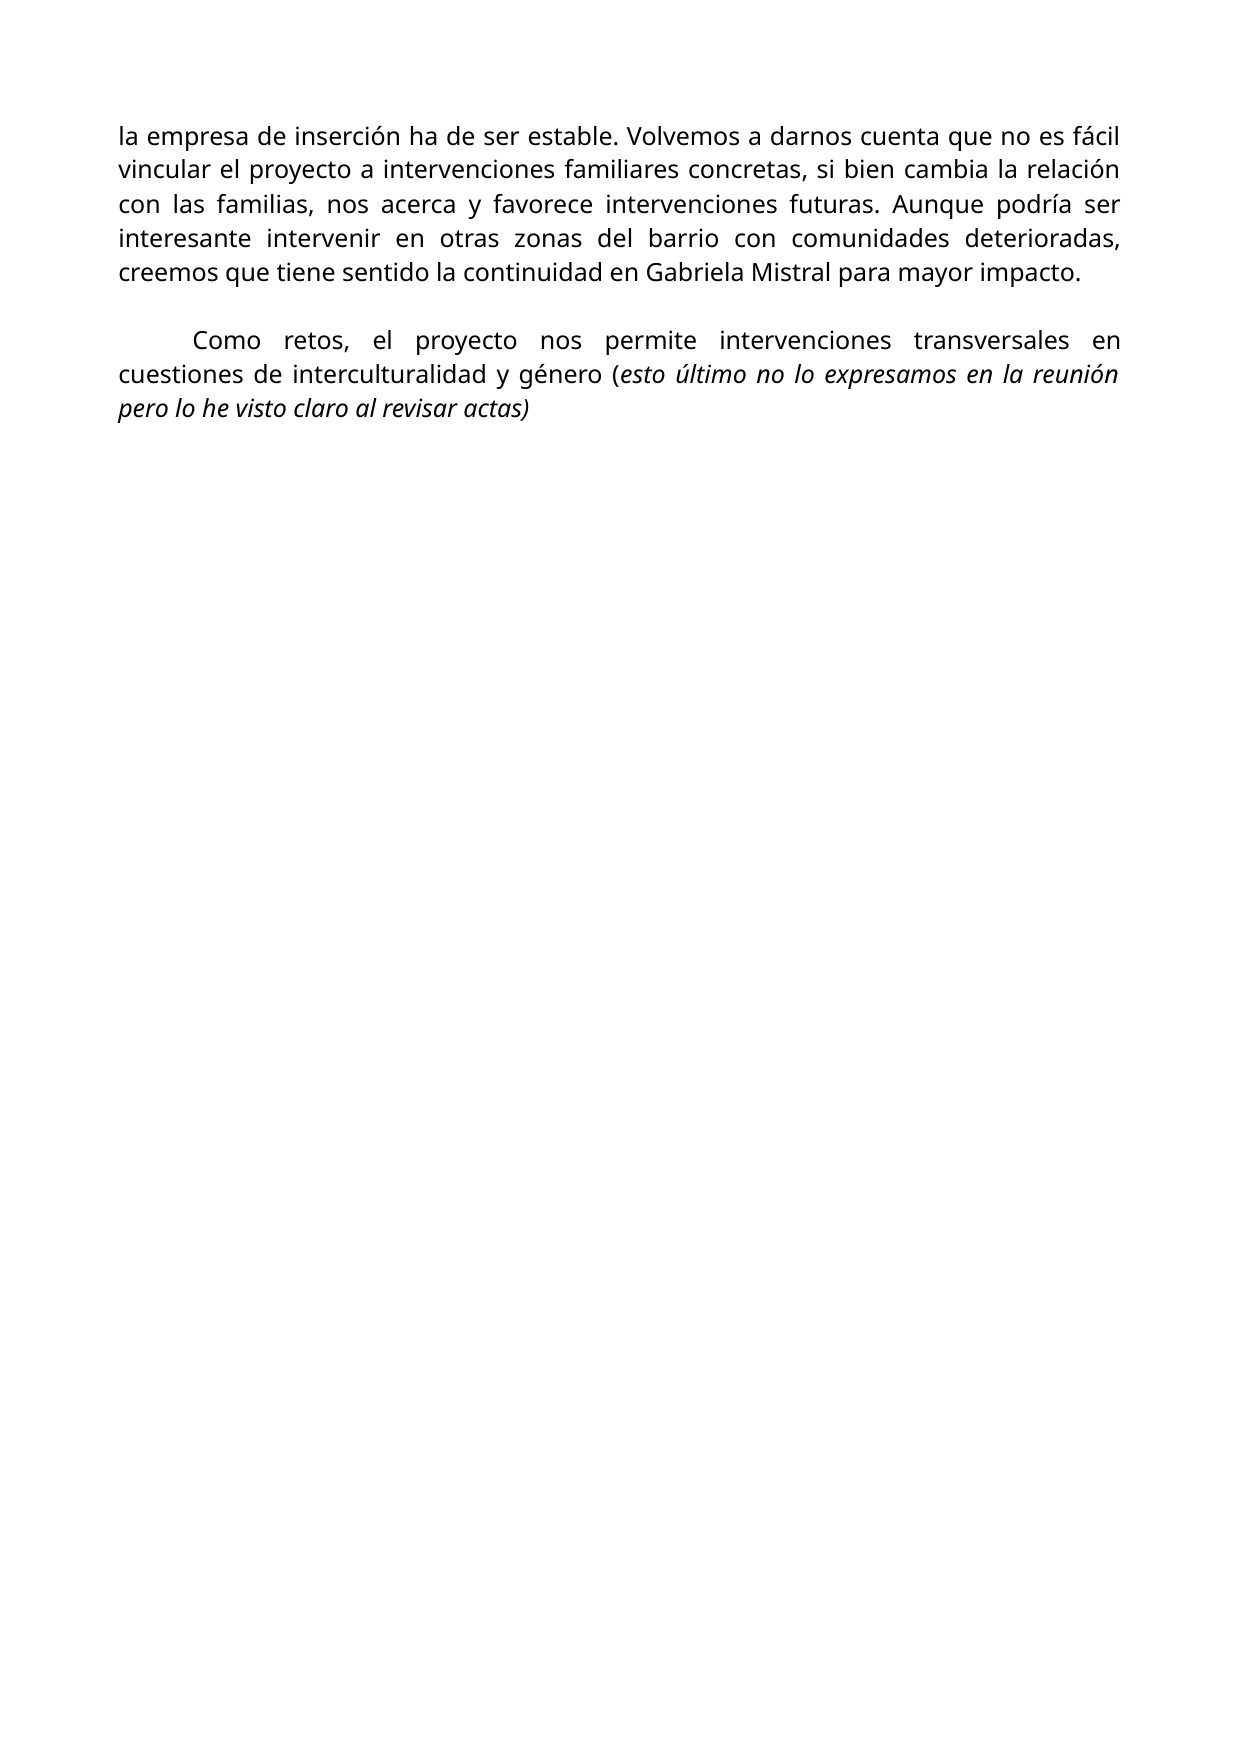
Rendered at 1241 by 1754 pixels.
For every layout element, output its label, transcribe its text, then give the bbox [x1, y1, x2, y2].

list la empresa de inserción ha de ser estable. Volvemos a darnos cuenta que no es fácil vincular el proyecto a intervenciones familiares concretas, si bien cambia la relación con las familias, nos acerca y favorece intervenciones futuras. Aunque podría ser interesante intervenir en otras zonas del barrio con comunidades deterioradas, creemos que tiene sentido la continuidad en Gabriela Mistral para mayor impacto. [118, 118, 1122, 288]
list Como retos, el proyecto nos permite intervenciones transversales en cuestiones de interculturalidad y género (esto último no lo expresamos en la reunión pero lo he visto claro al revisar actas) [118, 322, 1122, 425]
